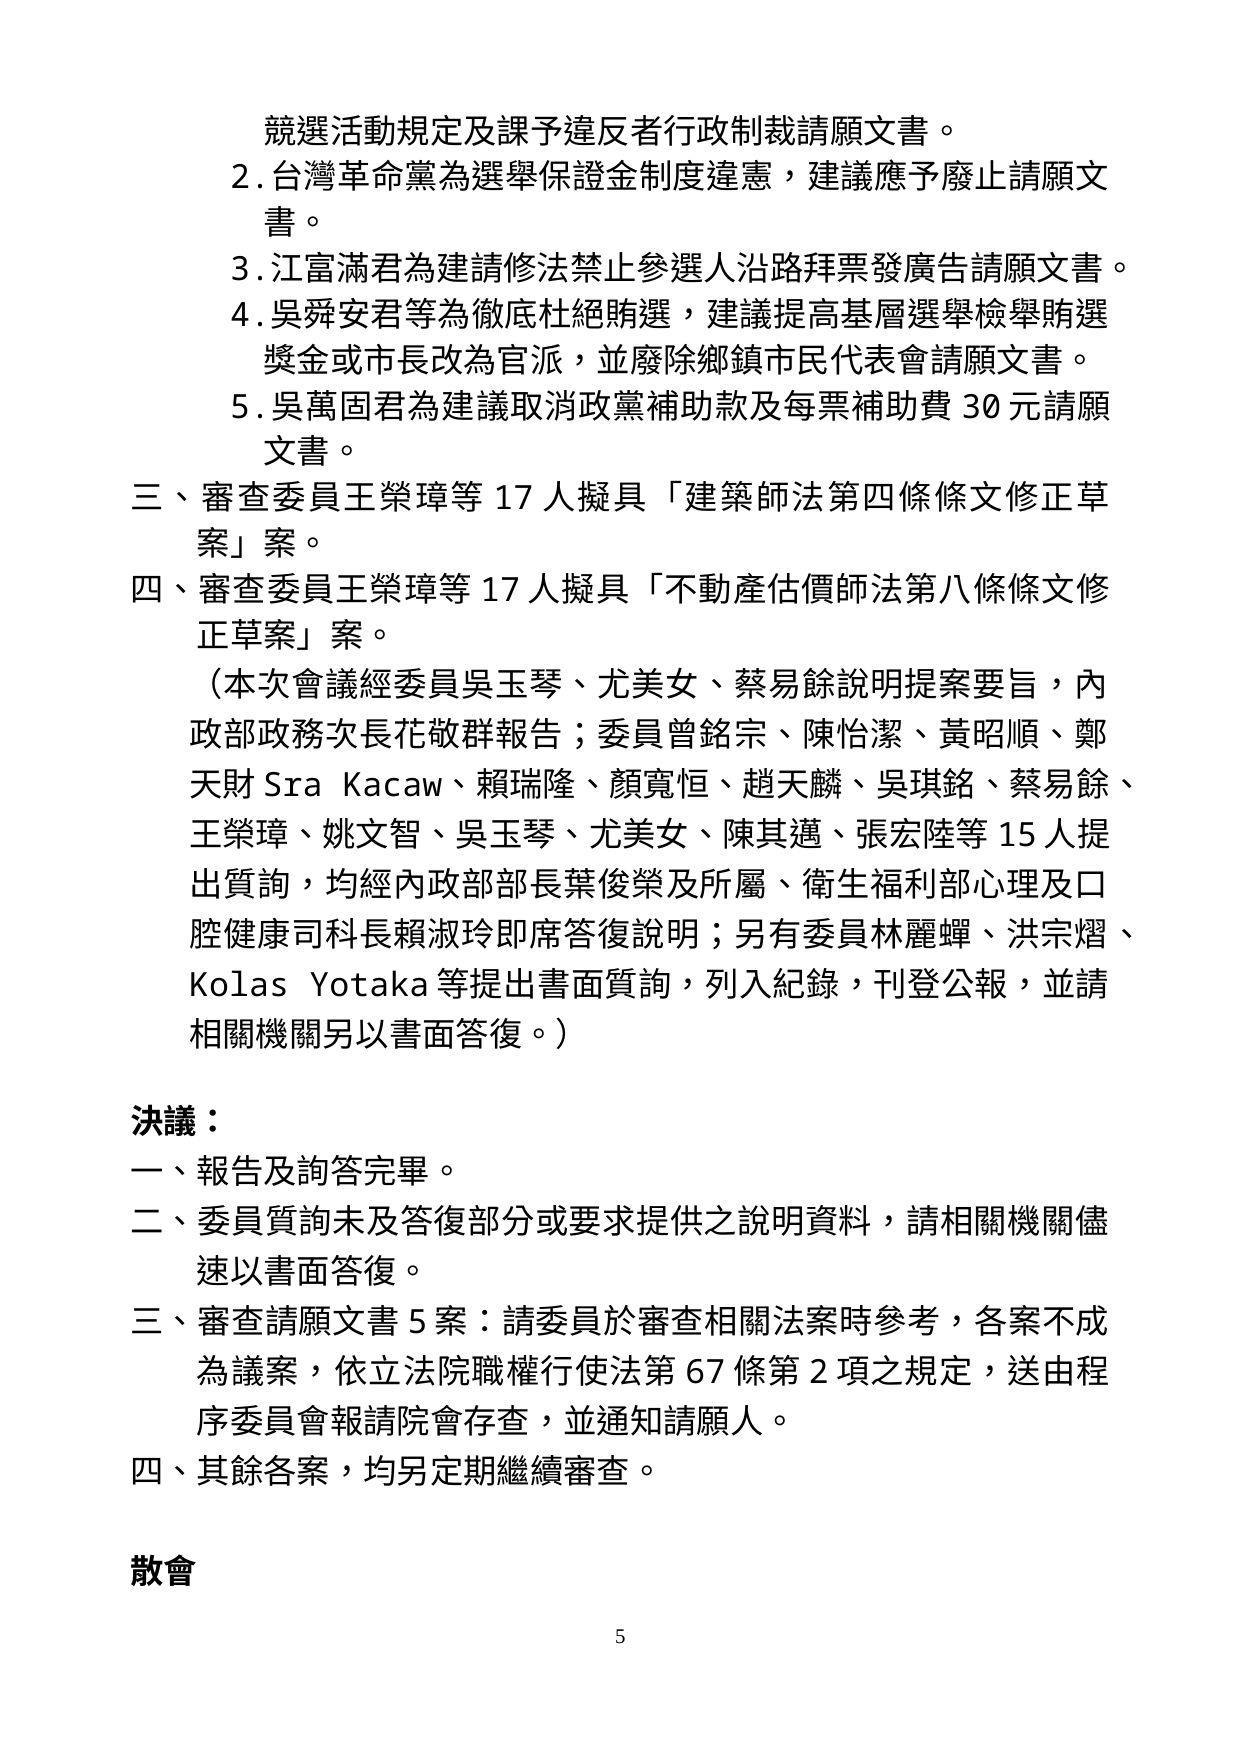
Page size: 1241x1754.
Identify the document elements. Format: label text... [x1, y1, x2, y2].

text 一、報告及詢答完畢。 [130, 1144, 1110, 1194]
text 4.吳舜安君等為徹底杜絕賄選，建議提高基層選舉檢舉賄選獎金或市長改為官派，並廢除鄉鎮市民代表會請願文書。 [230, 290, 1110, 381]
text 3.江富滿君為建請修法禁止參選人沿路拜票發廣告請願文書。 [230, 244, 1110, 290]
text 5.吳萬固君為建議取消政黨補助款及每票補助費30元請願文書。 [230, 381, 1110, 473]
text 決議： [130, 1094, 1110, 1144]
text 四、其餘各案，均另定期繼續審查。 [130, 1444, 1110, 1494]
text 二、委員質詢未及答復部分或要求提供之說明資料，請相關機關儘速以書面答復。 [130, 1194, 1110, 1294]
text 2.台灣革命黨為選舉保證金制度違憲，建議應予廢止請願文書。 [230, 152, 1110, 244]
text 三、審查委員王榮璋等17人擬具「建築師法第四條條文修正草案」案。 [130, 473, 1110, 565]
text 競選活動規定及課予違反者行政制裁請願文書。 [230, 106, 1110, 152]
text 三、審查請願文書5案：請委員於審查相關法案時參考，各案不成為議案，依立法院職權行使法第67條第2項之規定，送由程序委員會報請院會存查，並通知請願人。 [130, 1294, 1110, 1444]
text 四、審查委員王榮璋等17人擬具「不動產估價師法第八條條文修正草案」案。 [130, 565, 1110, 656]
text 散會 [130, 1544, 1110, 1594]
text （本次會議經委員吳玉琴、尤美女、蔡易餘說明提案要旨，內政部政務次長花敬群報告；委員曾銘宗、陳怡潔、黃昭順、鄭天財Sra Kacaw、賴瑞隆、顏寬恒、趙天麟、吳琪銘、蔡易餘、王榮璋、姚文智、吳玉琴、尤美女、陳其邁、張宏陸等15人提出質詢，均經內政部部長葉俊榮及所屬、衛生福利部心理及口腔健康司科長賴淑玲即席答復說明；另有委員林麗蟬、洪宗熠、Kolas Yotaka等提出書面質詢，列入紀錄，刊登公報，並請相關機關另以書面答復。） [189, 656, 1110, 1056]
